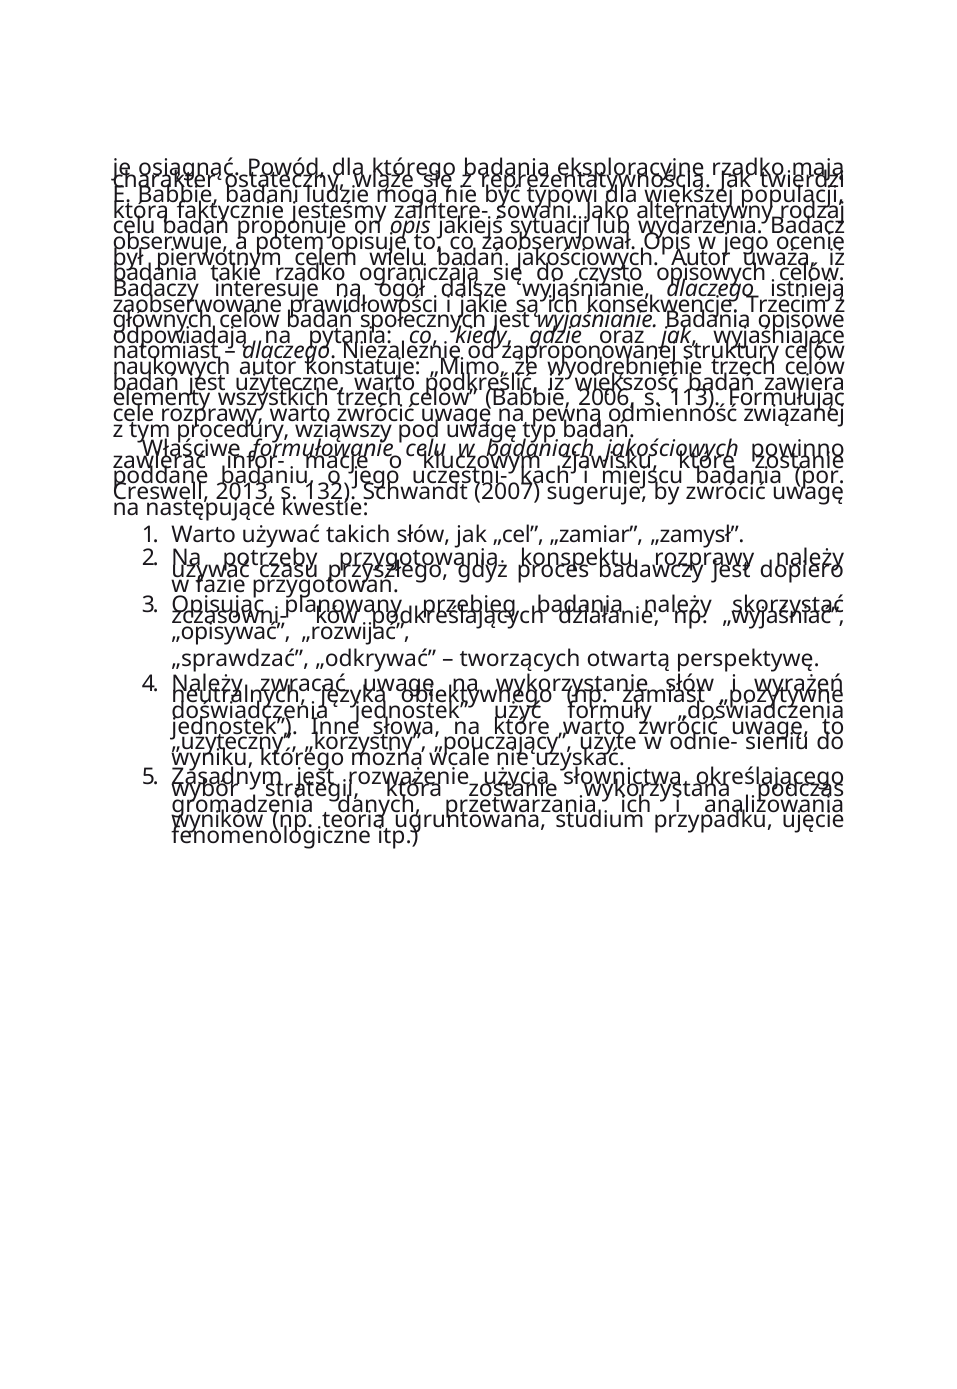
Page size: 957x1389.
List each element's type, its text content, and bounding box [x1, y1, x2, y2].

list Na potrzeby przygotowania konspektu rozprawy należy używać czasu przyszłego, gdyż proces badawczy jest dopiero w fazie przygotowań. [142, 553, 845, 599]
list Zasadnym jest rozważenie użycia słownictwa określającego wybór strategii, która zostanie wykorzystana podczas gromadzenia danych, przetwarzania ich i analizowania wyników (np. teoria ugruntowana, studium przypadku, ujęcie fenomenologiczne itp.) [142, 772, 845, 850]
list Warto używać takich słów, jak „cel”, „zamiar”, „zamysł”. [142, 522, 857, 547]
text je osiągnąć. Powód, dla którego badania eksploracyjne rzadko mają charakter ostateczny, wiąże się z reprezentatywnością. Jak twierdzi E. Babbie, badani ludzie mogą nie być typowi dla większej populacji, którą faktycznie jesteśmy zaintere- sowani. Jako alternatywny rodzaj celu badań proponuje on opis jakiejś sytuacji lub wydarzenia. Badacz obserwuje, a potem opisuje to, co zaobserwował. Opis w jego ocenie był pierwotnym celem wielu badań jakościowych. Autor uważa, iż badania takie rzadko ograniczają się do czysto opisowych celów. Badaczy interesuje na ogół dalsze wyjaśnianie, dlaczego istnieją zaobserwowane prawidłowości i jakie są ich konsekwencje. Trzecim z głównych celów badań społecznych jest wyjaśnianie. Badania opisowe odpowiadają na pytania: co, kiedy, gdzie oraz jak, wyjaśniające natomiast – dlaczego. Niezależnie od zaproponowanej struktury celów naukowych autor konstatuje: „Mimo, że wyodrębnienie trzech celów badań jest użyteczne, warto podkreślić, iż większość badań zawiera elementy wszystkich trzech celów” (Babbie, 2006, s. 113). Formułując cele rozprawy, warto zwrócić uwagę na pewną odmienność związanej z tym procedury, wziąwszy pod uwagę typ badań. [112, 162, 845, 444]
list Opisując planowany przebieg badania należy skorzystać zczasowni- ków podkreślających działanie, np. „wyjaśniać”, „opisywać”, „rozwijać”, [142, 599, 845, 646]
list Należy zwracać uwagę na wykorzystanie słów i wyrażeń neutralnych, języka obiektywnego (np. zamiast „pozytywne doświadczenia jednostek” użyć formuły „doświadczenia jednostek”). Inne słowa, na które warto zwrócić uwagę, to „użyteczny”, „korzystny”, „pouczający”, użyte w odnie- sieniu do wyniku, którego można wcale nie uzyskać. [142, 678, 845, 772]
text „sprawdzać”, „odkrywać” – tworzących otwartą perspektywę. [171, 646, 857, 672]
text Właściwe formułowanie celu w badaniach jakościowych powinno zawierać infor- macje o kluczowym zjawisku, które zostanie poddane badaniu, o jego uczestni- kach i miejscu badania (por. Creswell, 2013, s. 132). Schwandt (2007) sugeruje, by zwrócić uwagę na następujące kwestie: [112, 444, 845, 522]
